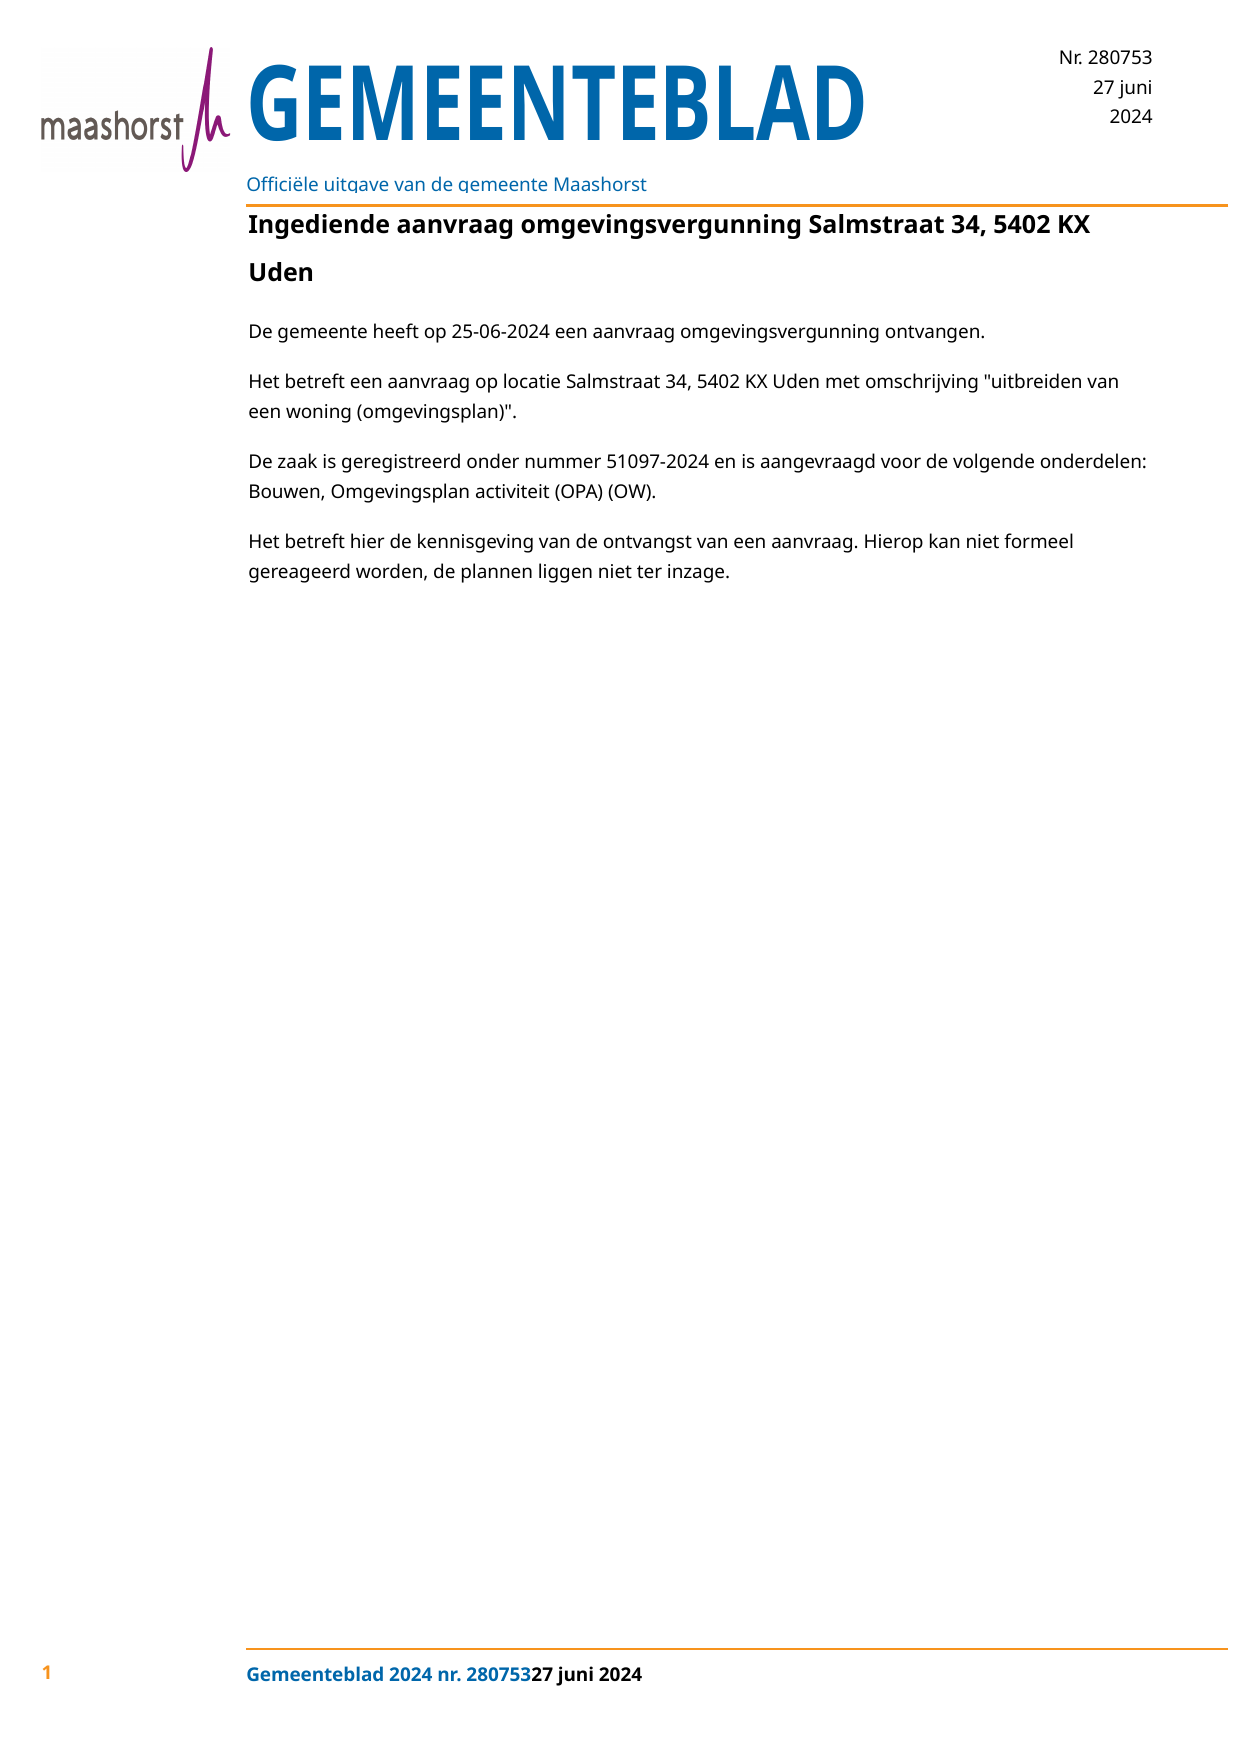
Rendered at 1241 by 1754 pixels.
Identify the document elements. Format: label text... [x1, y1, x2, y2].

text De zaak is geregistreerd onder nummer 51097-2024 en is aangevraagd voor de volgende onderdelen: Bouwen, Omgevingsplan activiteit (OPA) (OW). [248, 448, 1152, 504]
text De gemeente heeft op 25-06-2024 een aanvraag omgevingsvergunning ontvangen. [248, 318, 1152, 344]
text Ingediende aanvraag omgevingsvergunning Salmstraat 34, 5402 KX Uden [248, 207, 1152, 288]
text Het betreft hier de kennisgeving van de ontvangst van een aanvraag. Hierop kan niet formeel gereageerd worden, de plannen liggen niet ter inzage. [248, 528, 1152, 584]
picture [41, 47, 231, 172]
text Het betreft een aanvraag op locatie Salmstraat 34, 5402 KX Uden met omschrijving "uitbreiden van een woning (omgevingsplan)". [248, 368, 1152, 424]
